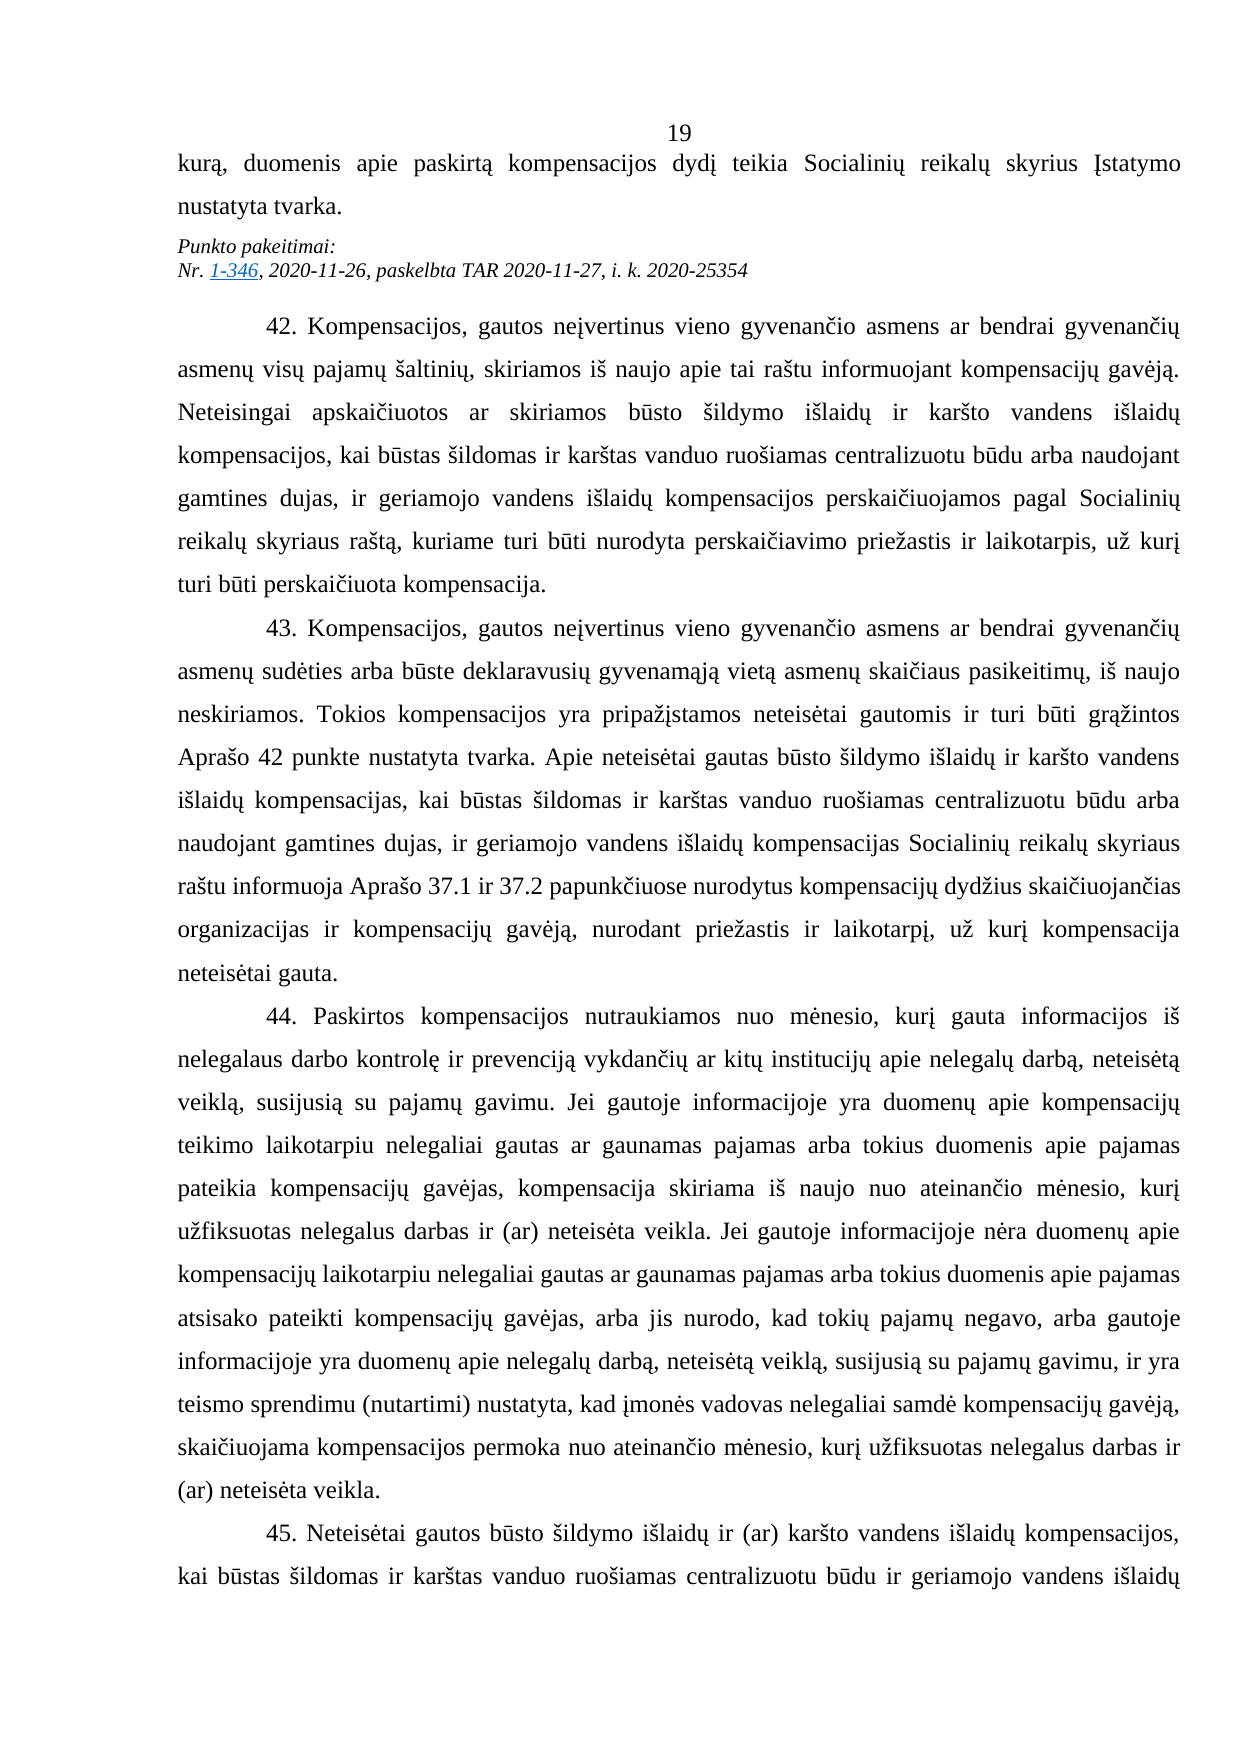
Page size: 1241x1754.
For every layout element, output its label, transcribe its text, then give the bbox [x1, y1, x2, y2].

text 42. Kompensacijos, gautos neįvertinus vieno gyvenančio asmens ar bendrai gyvenančių asmenų visų pajamų šaltinių, skiriamos iš naujo apie tai raštu informuojant kompensacijų gavėją. Neteisingai apskaičiuotos ar skiriamos būsto šildymo išlaidų ir karšto vandens išlaidų kompensacijos, kai būstas šildomas ir karštas vanduo ruošiamas centralizuotu būdu arba naudojant gamtines dujas, ir geriamojo vandens išlaidų kompensacijos perskaičiuojamos pagal Socialinių reikalų skyriaus raštą, kuriame turi būti nurodyta perskaičiavimo priežastis ir laikotarpis, už kurį turi būti perskaičiuota kompensacija. [177, 311, 1181, 598]
text 45. Neteisėtai gautos būsto šildymo išlaidų ir (ar) karšto vandens išlaidų kompensacijos, kai būstas šildomas ir karštas vanduo ruošiamas centralizuotu būdu ir geriamojo vandens išlaidų [177, 1518, 1181, 1590]
text Punkto pakeitimai: [177, 234, 1181, 258]
text Nr. 1-346, 2020-11-26, paskelbta TAR 2020-11-27, i. k. 2020-25354 [177, 258, 1181, 282]
text 43. Kompensacijos, gautos neįvertinus vieno gyvenančio asmens ar bendrai gyvenančių asmenų sudėties arba būste deklaravusių gyvenamąją vietą asmenų skaičiaus pasikeitimų, iš naujo neskiriamos. Tokios kompensacijos yra pripažįstamos neteisėtai gautomis ir turi būti grąžintos Aprašo 42 punkte nustatyta tvarka. Apie neteisėtai gautas būsto šildymo išlaidų ir karšto vandens išlaidų kompensacijas, kai būstas šildomas ir karštas vanduo ruošiamas centralizuotu būdu arba naudojant gamtines dujas, ir geriamojo vandens išlaidų kompensacijas Socialinių reikalų skyriaus raštu informuoja Aprašo 37.1 ir 37.2 papunkčiuose nurodytus kompensacijų dydžius skaičiuojančias organizacijas ir kompensacijų gavėją, nurodant priežastis ir laikotarpį, už kurį kompensacija neteisėtai gauta. [177, 613, 1181, 986]
text kurą, duomenis apie paskirtą kompensacijos dydį teikia Socialinių reikalų skyrius Įstatymo nustatyta tvarka. [177, 148, 1181, 219]
text 44. Paskirtos kompensacijos nutraukiamos nuo mėnesio, kurį gauta informacijos iš nelegalaus darbo kontrolę ir prevenciją vykdančių ar kitų institucijų apie nelegalų darbą, neteisėtą veiklą, susijusią su pajamų gavimu. Jei gautoje informacijoje yra duomenų apie kompensacijų teikimo laikotarpiu nelegaliai gautas ar gaunamas pajamas arba tokius duomenis apie pajamas pateikia kompensacijų gavėjas, kompensacija skiriama iš naujo nuo ateinančio mėnesio, kurį užfiksuotas nelegalus darbas ir (ar) neteisėta veikla. Jei gautoje informacijoje nėra duomenų apie kompensacijų laikotarpiu nelegaliai gautas ar gaunamas pajamas arba tokius duomenis apie pajamas atsisako pateikti kompensacijų gavėjas, arba jis nurodo, kad tokių pajamų negavo, arba gautoje informacijoje yra duomenų apie nelegalų darbą, neteisėtą veiklą, susijusią su pajamų gavimu, ir yra teismo sprendimu (nutartimi) nustatyta, kad įmonės vadovas nelegaliai samdė kompensacijų gavėją, skaičiuojama kompensacijos permoka nuo ateinančio mėnesio, kurį užfiksuotas nelegalus darbas ir (ar) neteisėta veikla. [177, 1001, 1181, 1504]
